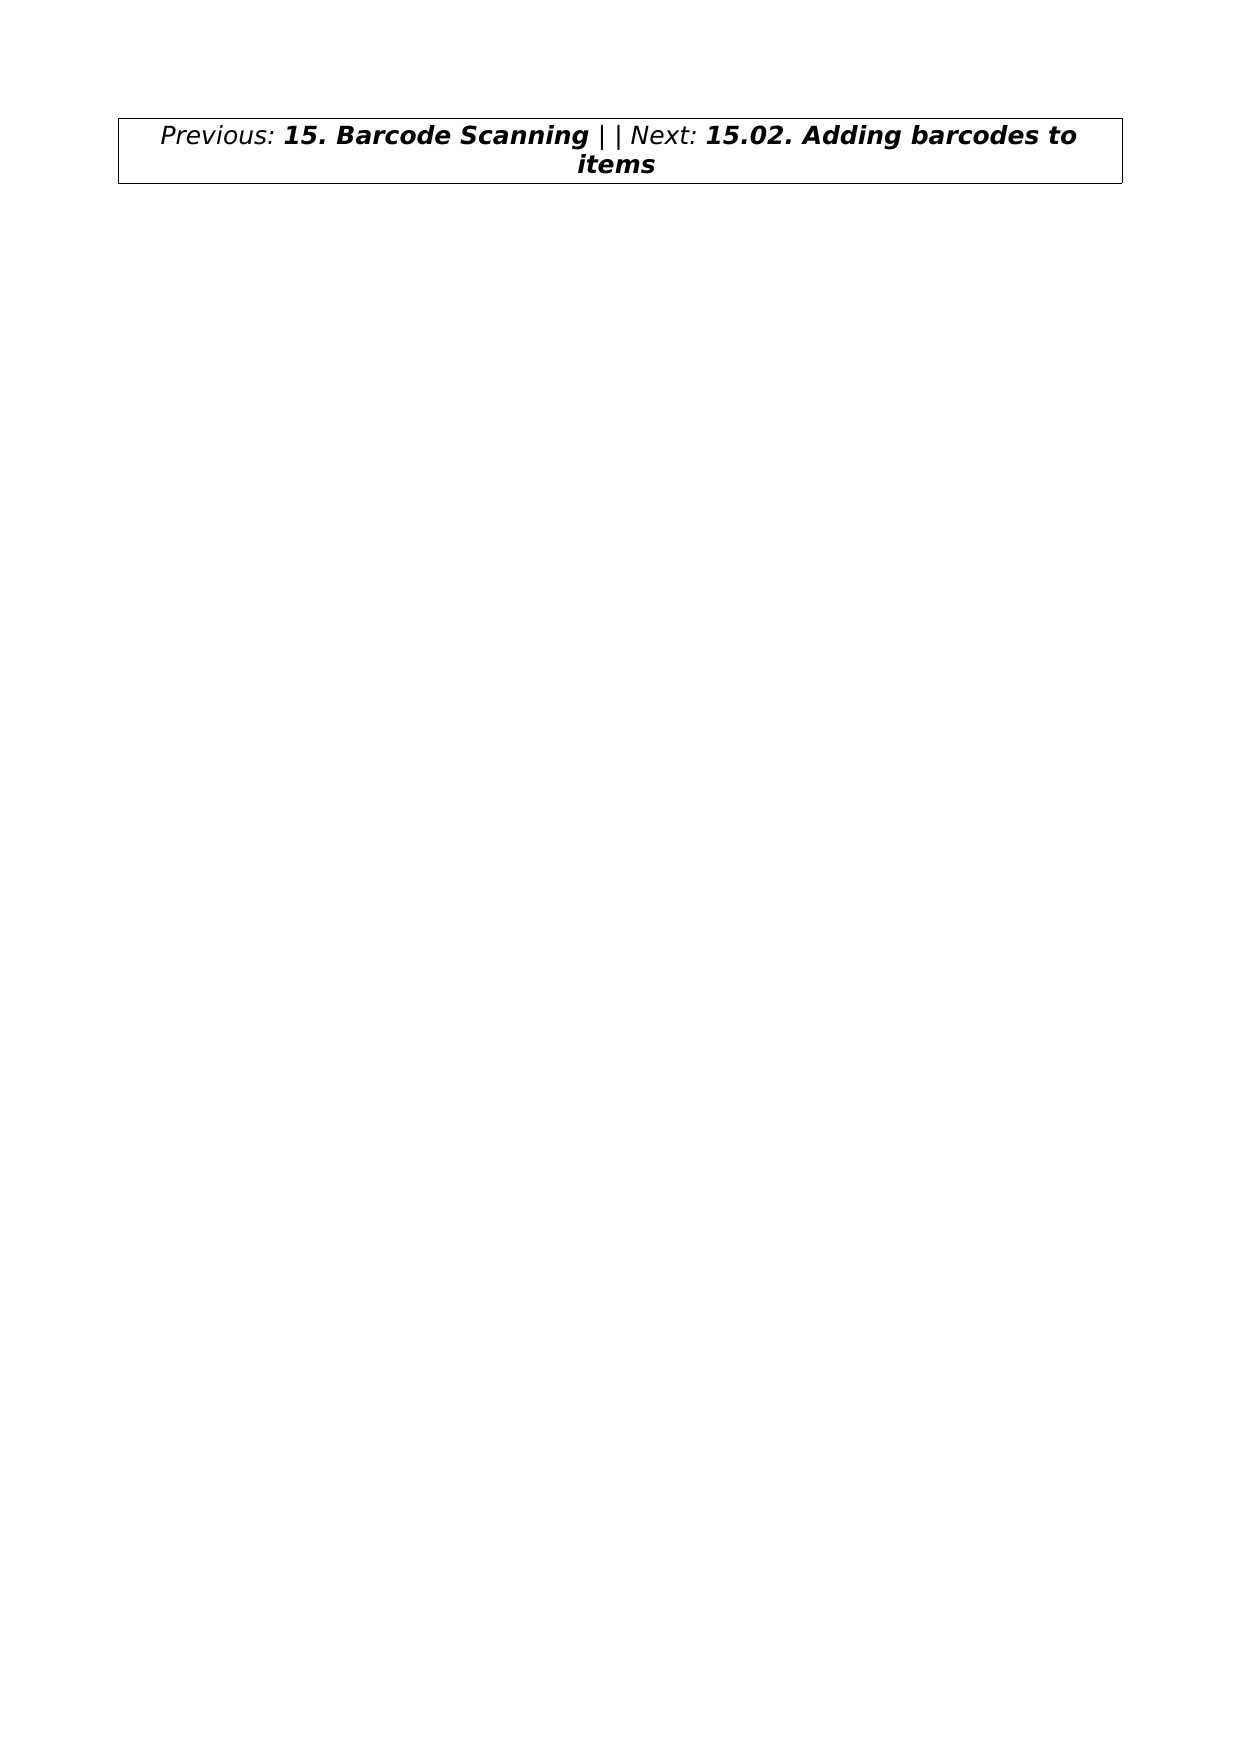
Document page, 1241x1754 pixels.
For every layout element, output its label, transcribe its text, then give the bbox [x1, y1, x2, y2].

table_header Previous: 15. Barcode Scanning | | Next: 15.02. Adding barcodes to items [119, 119, 1122, 182]
